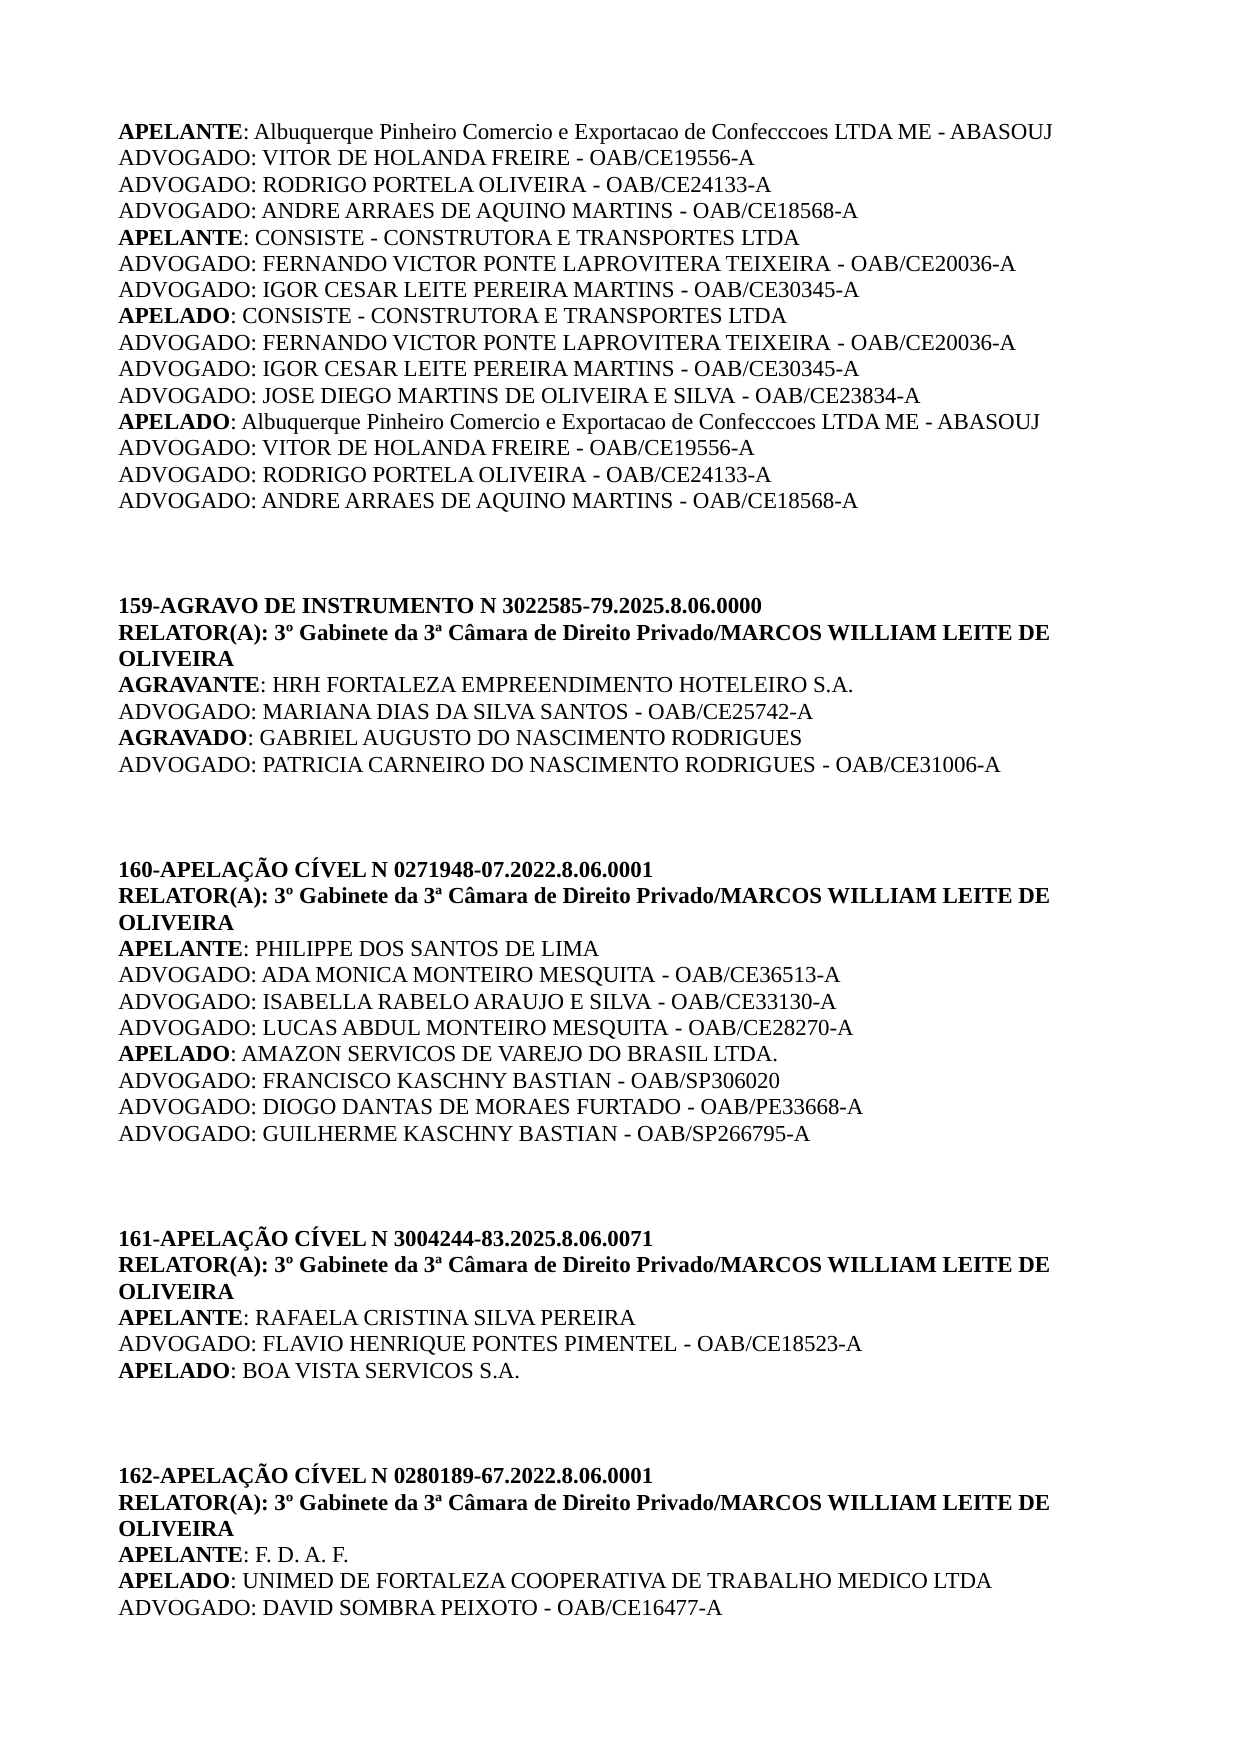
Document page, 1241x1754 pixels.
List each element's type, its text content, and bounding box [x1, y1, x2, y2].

text APELANTE: Albuquerque Pinheiro Comercio e Exportacao de Confecccoes LTDA ME - ABASOUJ ADVOGADO: VITOR DE HOLANDA FREIRE - OAB/CE19556-A ADVOGADO: RODRIGO PORTELA OLIVEIRA - OAB/CE24133-A ADVOGADO: ANDRE ARRAES DE AQUINO MARTINS - OAB/CE18568-A APELANTE: CONSISTE - CONSTRUTORA E TRANSPORTES LTDA ADVOGADO: FERNANDO VICTOR PONTE LAPROVITERA TEIXEIRA - OAB/CE20036-A ADVOGADO: IGOR CESAR LEITE PEREIRA MARTINS - OAB/CE30345-A APELADO: CONSISTE - CONSTRUTORA E TRANSPORTES LTDA ADVOGADO: FERNANDO VICTOR PONTE LAPROVITERA TEIXEIRA - OAB/CE20036-A ADVOGADO: IGOR CESAR LEITE PEREIRA MARTINS - OAB/CE30345-A ADVOGADO: JOSE DIEGO MARTINS DE OLIVEIRA E SILVA - OAB/CE23834-A APELADO: Albuquerque Pinheiro Comercio e Exportacao de Confecccoes LTDA ME - ABASOUJ ADVOGADO: VITOR DE HOLANDA FREIRE - OAB/CE19556-A ADVOGADO: RODRIGO PORTELA OLIVEIRA - OAB/CE24133-A ADVOGADO: ANDRE ARRAES DE AQUINO MARTINS - OAB/CE18568-A 159-AGRAVO DE INSTRUMENTO N 3022585-79.2025.8.06.0000 RELATOR(A): 3º Gabinete da 3ª Câmara de Direito Privado/MARCOS WILLIAM LEITE DE OLIVEIRA AGRAVANTE: HRH FORTALEZA EMPREENDIMENTO HOTELEIRO S.A. ADVOGADO: MARIANA DIAS DA SILVA SANTOS - OAB/CE25742-A AGRAVADO: GABRIEL AUGUSTO DO NASCIMENTO RODRIGUES ADVOGADO: PATRICIA CARNEIRO DO NASCIMENTO RODRIGUES - OAB/CE31006-A 160-APELAÇÃO CÍVEL N 0271948-07.2022.8.06.0001 RELATOR(A): 3º Gabinete da 3ª Câmara de Direito Privado/MARCOS WILLIAM LEITE DE OLIVEIRA APELANTE: PHILIPPE DOS SANTOS DE LIMA ADVOGADO: ADA MONICA MONTEIRO MESQUITA - OAB/CE36513-A ADVOGADO: ISABELLA RABELO ARAUJO E SILVA - OAB/CE33130-A ADVOGADO: LUCAS ABDUL MONTEIRO MESQUITA - OAB/CE28270-A APELADO: AMAZON SERVICOS DE VAREJO DO BRASIL LTDA. ADVOGADO: FRANCISCO KASCHNY BASTIAN - OAB/SP306020 ADVOGADO: DIOGO DANTAS DE MORAES FURTADO - OAB/PE33668-A ADVOGADO: GUILHERME KASCHNY BASTIAN - OAB/SP266795-A 161-APELAÇÃO CÍVEL N 3004244-83.2025.8.06.0071 RELATOR(A): 3º Gabinete da 3ª Câmara de Direito Privado/MARCOS WILLIAM LEITE DE OLIVEIRA APELANTE: RAFAELA CRISTINA SILVA PEREIRA ADVOGADO: FLAVIO HENRIQUE PONTES PIMENTEL - OAB/CE18523-A APELADO: BOA VISTA SERVICOS S.A. 162-APELAÇÃO CÍVEL N 0280189-67.2022.8.06.0001 RELATOR(A): 3º Gabinete da 3ª Câmara de Direito Privado/MARCOS WILLIAM LEITE DE OLIVEIRA APELANTE: F. D. A. F. APELADO: UNIMED DE FORTALEZA COOPERATIVA DE TRABALHO MEDICO LTDA ADVOGADO: DAVID SOMBRA PEIXOTO - OAB/CE16477-A [118, 118, 1122, 1620]
